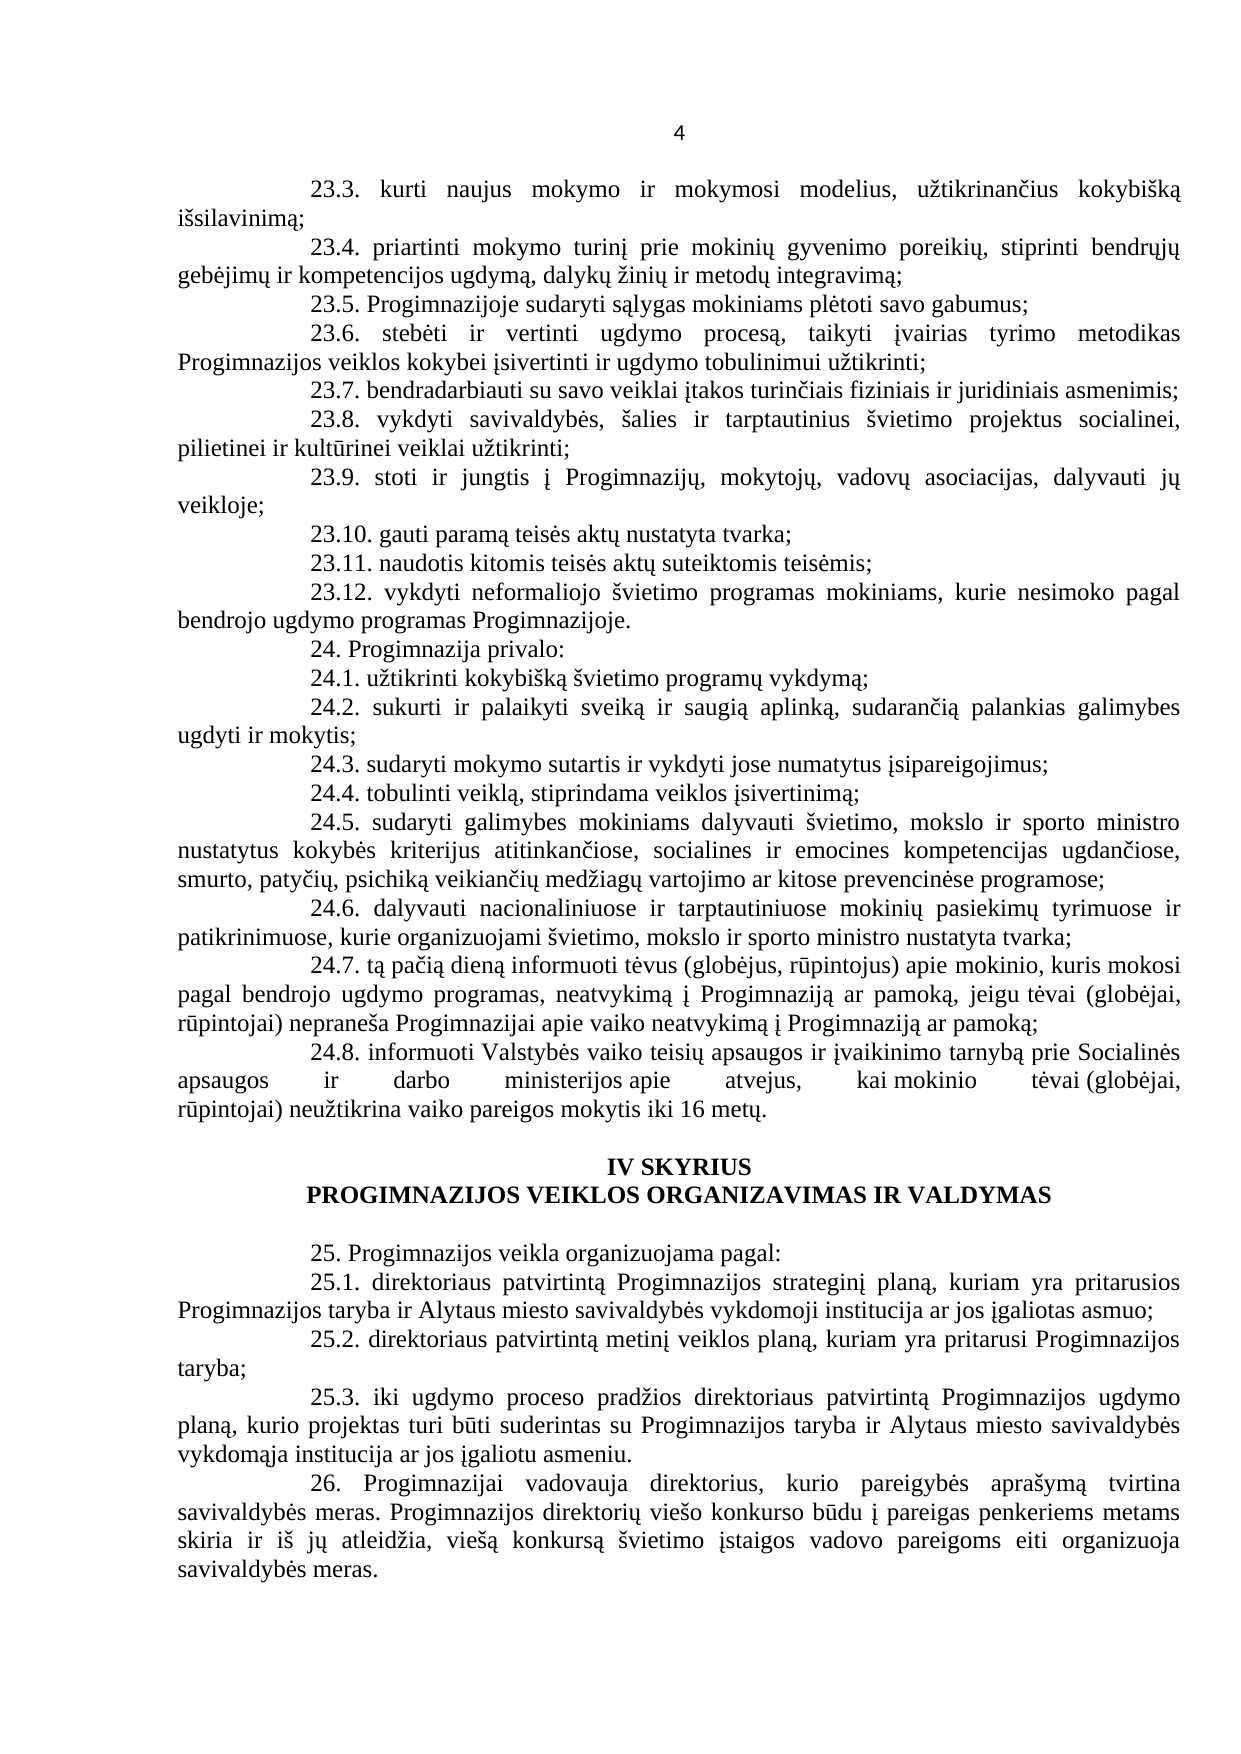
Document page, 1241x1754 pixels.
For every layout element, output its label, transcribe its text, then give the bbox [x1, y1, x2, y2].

text 23.3. kurti naujus mokymo ir mokymosi modelius, užtikrinančius kokybišką išsilavinimą; [177, 174, 1181, 232]
text 23.5. Progimnazijoje sudaryti sąlygas mokiniams plėtoti savo gabumus; [177, 289, 1181, 318]
text 25.1. direktoriaus patvirtintą Progimnazijos strateginį planą, kuriam yra pritarusios Progimnazijos taryba ir Alytaus miesto savivaldybės vykdomoji institucija ar jos įgaliotas asmuo; [177, 1267, 1181, 1324]
text 24.6. dalyvauti nacionaliniuose ir tarptautiniuose mokinių pasiekimų tyrimuose ir patikrinimuose, kurie organizuojami švietimo, mokslo ir sporto ministro nustatyta tvarka; [177, 893, 1181, 950]
text 24.7. tą pačią dieną informuoti tėvus (globėjus, rūpintojus) apie mokinio, kuris mokosi pagal bendrojo ugdymo programas, neatvykimą į Progimnaziją ar pamoką, jeigu tėvai (globėjai, rūpintojai) nepraneša Progimnazijai apie vaiko neatvykimą į Progimnaziją ar pamoką; [177, 950, 1181, 1037]
text 23.12. vykdyti neformaliojo švietimo programas mokiniams, kurie nesimoko pagal bendrojo ugdymo programas Progimnazijoje. [177, 577, 1181, 634]
text 24.1. užtikrinti kokybišką švietimo programų vykdymą; [177, 663, 1181, 692]
text 23.4. priartinti mokymo turinį prie mokinių gyvenimo poreikių, stiprinti bendrųjų gebėjimų ir kompetencijos ugdymą, dalykų žinių ir metodų integravimą; [177, 232, 1181, 289]
text 23.11. naudotis kitomis teisės aktų suteiktomis teisėmis; [177, 548, 1181, 577]
text 23.8. vykdyti savivaldybės, šalies ir tarptautinius švietimo projektus socialinei, pilietinei ir kultūrinei veiklai užtikrinti; [177, 404, 1181, 462]
text 25.2. direktoriaus patvirtintą metinį veiklos planą, kuriam yra pritarusi Progimnazijos taryba; [177, 1324, 1181, 1382]
text 26. Progimnazijai vadovauja direktorius, kurio pareigybės aprašymą tvirtina savivaldybės meras. Progimnazijos direktorių viešo konkurso būdu į pareigas penkeriems metams skiria ir iš jų atleidžia, viešą konkursą švietimo įstaigos vadovo pareigoms eiti organizuoja savivaldybės meras. [177, 1468, 1181, 1583]
text 25.3. iki ugdymo proceso pradžios direktoriaus patvirtintą Progimnazijos ugdymo planą, kurio projektas turi būti suderintas su Progimnazijos taryba ir Alytaus miesto savivaldybės vykdomąja institucija ar jos įgaliotu asmeniu. [177, 1382, 1181, 1468]
text 24.2. sukurti ir palaikyti sveiką ir saugią aplinką, sudarančią palankias galimybes ugdyti ir mokytis; [177, 692, 1181, 749]
text IV SKYRIUS [177, 1152, 1181, 1180]
text 23.7. bendradarbiauti su savo veiklai įtakos turinčiais fiziniais ir juridiniais asmenimis; [177, 375, 1181, 404]
text 24.8. informuoti Valstybės vaiko teisių apsaugos ir įvaikinimo tarnybą prie Socialinės apsaugos ir darbo ministerijos apie atvejus, kai mokinio tėvai (globėjai, rūpintojai) neužtikrina vaiko pareigos mokytis iki 16 metų. [177, 1037, 1181, 1123]
text 24. Progimnazija privalo: [177, 634, 1181, 663]
text 23.9. stoti ir jungtis į Progimnazijų, mokytojų, vadovų asociacijas, dalyvauti jų veikloje; [177, 462, 1181, 519]
text PROGIMNAZIJOS VEIKLOS ORGANIZAVIMAS IR VALDYMAS [177, 1180, 1181, 1209]
text 25. Progimnazijos veikla organizuojama pagal: [177, 1238, 1181, 1267]
text 24.3. sudaryti mokymo sutartis ir vykdyti jose numatytus įsipareigojimus; [177, 749, 1181, 778]
text 24.4. tobulinti veiklą, stiprindama veiklos įsivertinimą; [177, 778, 1181, 807]
text 23.10. gauti paramą teisės aktų nustatyta tvarka; [177, 519, 1181, 548]
text 23.6. stebėti ir vertinti ugdymo procesą, taikyti įvairias tyrimo metodikas Progimnazijos veiklos kokybei įsivertinti ir ugdymo tobulinimui užtikrinti; [177, 318, 1181, 375]
text 24.5. sudaryti galimybes mokiniams dalyvauti švietimo, mokslo ir sporto ministro nustatytus kokybės kriterijus atitinkančiose, socialines ir emocines kompetencijas ugdančiose, smurto, patyčių, psichiką veikiančių medžiagų vartojimo ar kitose prevencinėse programose; [177, 807, 1181, 893]
